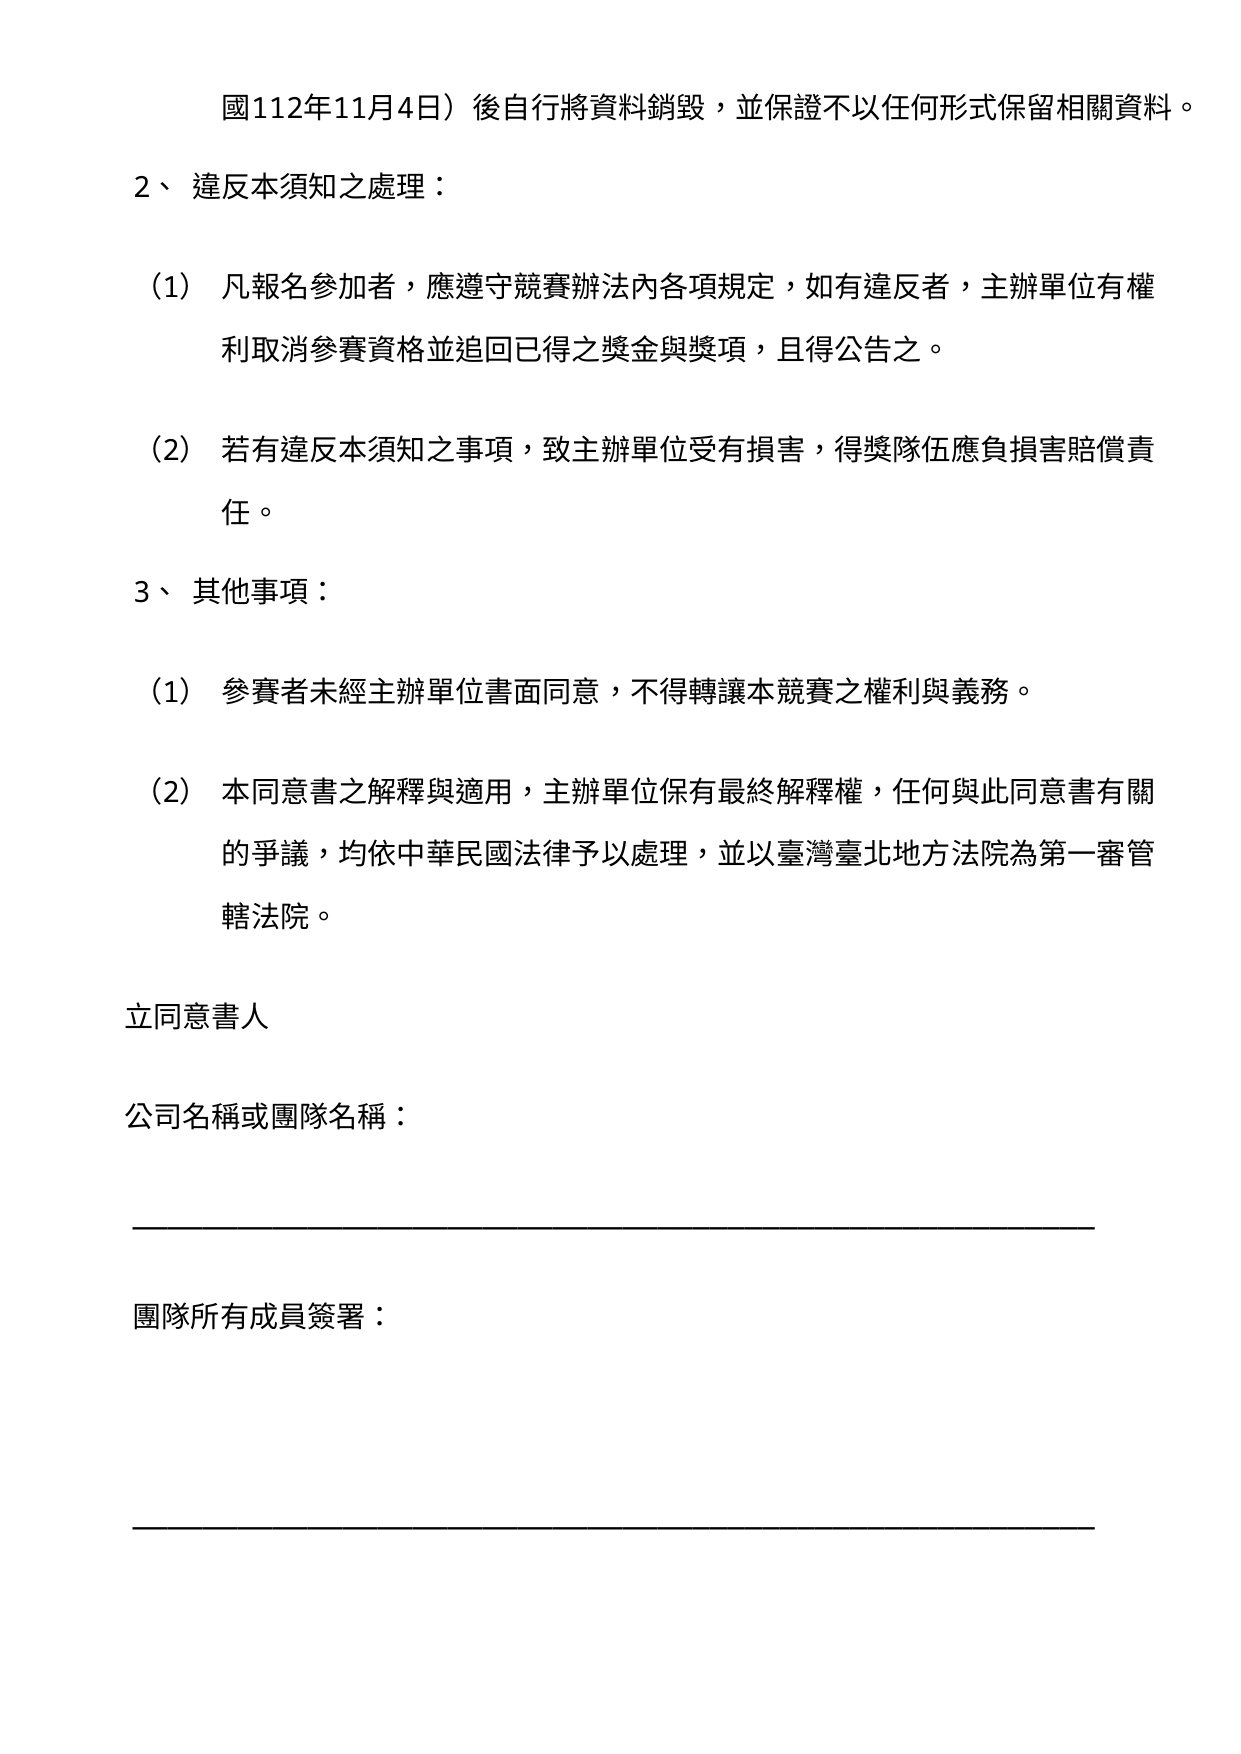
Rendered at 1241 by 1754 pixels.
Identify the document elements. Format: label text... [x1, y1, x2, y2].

list 本同意書之解釋與適用，主辦單位保有最終解釋權，任何與此同意書有關的爭議，均依中華民國法律予以處理，並以臺灣臺北地方法院為第一審管轄法院。 [133, 748, 1181, 935]
text 團隊所有成員簽署： [74, 1273, 1181, 1335]
list 本團隊同意對取得之資料保密並採取適當保護措施，並承諾競賽結束（民國112年11月4日）後自行將資料銷毀，並保證不以任何形式保留相關資料。 [133, 64, 1181, 127]
text _______________________________________________________ [74, 1473, 1181, 1535]
list 參賽者未經主辦單位書面同意，不得轉讓本競賽之權利與義務。 [133, 648, 1181, 710]
text _______________________________________________________ [74, 1173, 1181, 1235]
list 若有違反本須知之事項，致主辦單位受有損害，得獎隊伍應負損害賠償責任。 [133, 406, 1181, 531]
list 凡報名參加者，應遵守競賽辦法內各項規定，如有違反者，主辦單位有權利取消參賽資格並追回已得之獎金與獎項，且得公告之。 [133, 244, 1181, 369]
text 公司名稱或團隊名稱： [124, 1073, 1181, 1135]
list 違反本須知之處理： [133, 164, 1181, 206]
list 其他事項： [133, 569, 1181, 610]
text 立同意書人 [124, 973, 1181, 1035]
